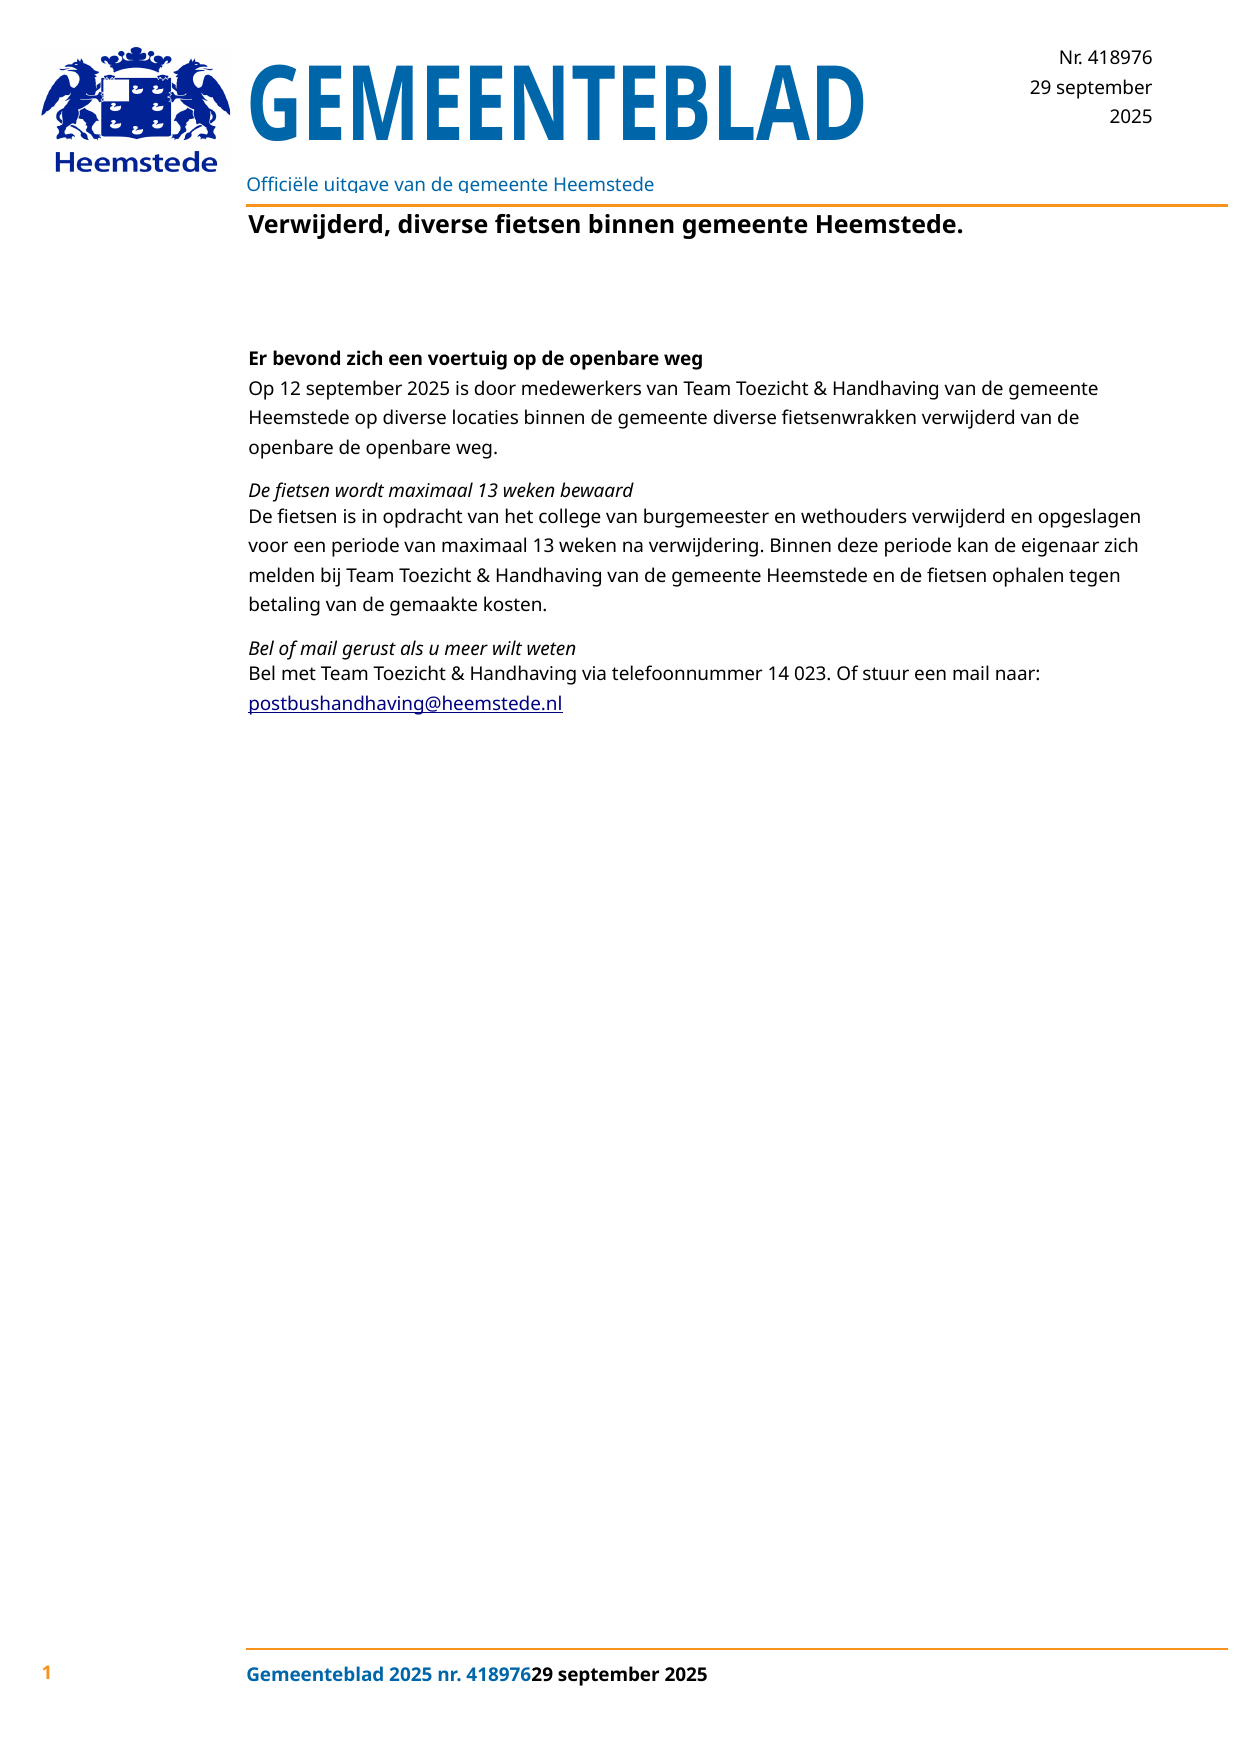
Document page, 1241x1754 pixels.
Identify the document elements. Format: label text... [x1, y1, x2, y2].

text Op 12 september 2025 is door medewerkers van Team Toezicht & Handhaving van de gemeente Heemstede op diverse locaties binnen de gemeente diverse fietsenwrakken verwijderd van de openbare de openbare weg. [248, 375, 1152, 460]
text De fietsen wordt maximaal 13 weken bewaard [248, 477, 1152, 503]
text Verwijderd, diverse fietsen binnen gemeente Heemstede. [248, 207, 1152, 241]
picture [41, 47, 231, 172]
text De fietsen is in opdracht van het college van burgemeester en wethouders verwijderd en opgeslagen voor een periode van maximaal 13 weken na verwijdering. Binnen deze periode kan de eigenaar zich melden bij Team Toezicht & Handhaving van de gemeente Heemstede en de fietsen ophalen tegen betaling van de gemaakte kosten. [248, 503, 1152, 617]
text Bel met Team Toezicht & Handhaving via telefoonnummer 14 023. Of stuur een mail naar: postbushandhaving@heemstede.nl [248, 661, 1152, 716]
text Er bevond zich een voertuig op de openbare weg [248, 345, 1152, 371]
text Bel of mail gerust als u meer wilt weten [248, 635, 1152, 661]
